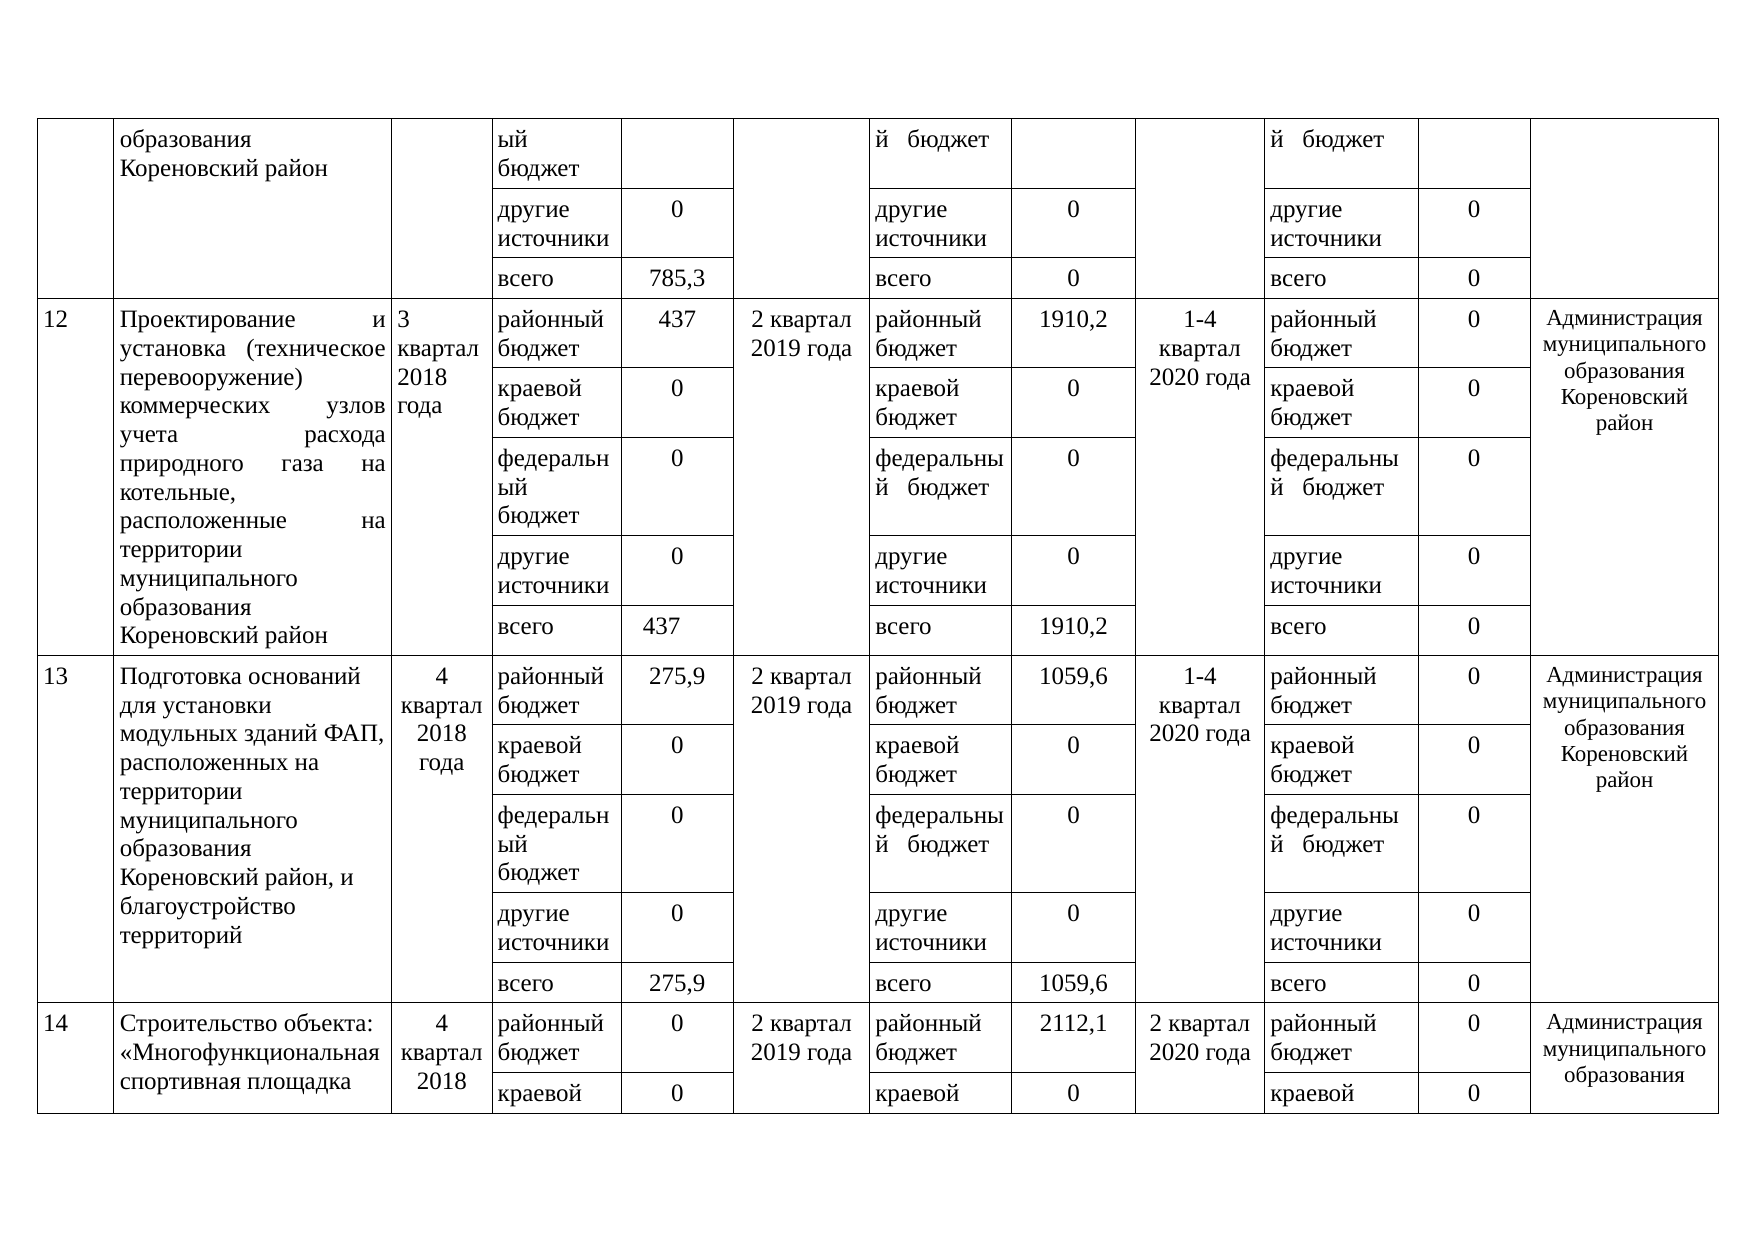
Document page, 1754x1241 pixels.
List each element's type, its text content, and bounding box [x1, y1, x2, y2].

table_cell 0 [1419, 1073, 1530, 1112]
table_cell другие источники [870, 893, 1011, 961]
table_cell [734, 119, 869, 298]
table_cell краевой [1265, 1073, 1418, 1112]
table_cell другие источники [493, 536, 621, 604]
table_cell 1059,6 [1012, 963, 1135, 1002]
table_cell 14 [38, 1003, 113, 1112]
table_cell 1-4 квартал 2020 года [1136, 656, 1264, 1002]
table_cell 0 [1012, 893, 1135, 961]
table_cell другие источники [1265, 189, 1418, 257]
table_cell всего [870, 963, 1011, 1002]
table_cell 0 [622, 438, 733, 535]
table_cell другие источники [493, 189, 621, 257]
table_cell й бюджет [870, 119, 1011, 188]
table_cell 1910,2 [1012, 299, 1135, 367]
table_cell районный бюджет [870, 299, 1011, 367]
table_cell 0 [1419, 1003, 1530, 1072]
table_cell Администрация муниципального образования [1531, 1003, 1718, 1112]
table_cell 0 [1419, 656, 1530, 724]
table_cell другие источники [1265, 536, 1418, 604]
table_cell 0 [622, 795, 733, 892]
table_cell 0 [622, 893, 733, 961]
table_cell 275,9 [622, 963, 733, 1002]
table_cell 275,9 [622, 656, 733, 724]
table_cell всего [870, 258, 1011, 298]
table_cell другие источники [1265, 893, 1418, 961]
table_cell 4 квартал 2018 года [392, 656, 492, 1002]
table_cell федеральный бюджет [870, 795, 1011, 892]
table_cell федеральный бюджет [870, 438, 1011, 535]
table_cell федеральный бюджет [1265, 795, 1418, 892]
table_cell всего [493, 258, 621, 298]
table_cell 0 [1012, 725, 1135, 794]
table_cell 0 [1012, 368, 1135, 437]
table_cell 0 [622, 368, 733, 437]
table_cell [1136, 119, 1264, 298]
table_cell 1-4 квартал 2020 года [1136, 299, 1264, 655]
table_cell 0 [1012, 258, 1135, 298]
table_cell 0 [1419, 606, 1530, 655]
table_cell Проектирование и установка (техническое перевооружение) коммерческих узлов учета расхода природного газа на котельные, расположенные на территории муниципального образования Кореновский район [114, 299, 391, 655]
table_cell Подготовка оснований для установки модульных зданий ФАП, расположенных на территории муниципального образования Кореновский район, и благоустройство территорий [114, 656, 391, 1002]
table_cell 12 [38, 299, 113, 655]
table_cell 2 квартал 2019 года [734, 656, 869, 1002]
table_cell 437 [622, 299, 733, 367]
table_cell 0 [1012, 536, 1135, 604]
table_cell 3 квартал 2018 года [392, 299, 492, 655]
table_cell ый бюджет [493, 119, 621, 188]
table_cell 13 [38, 656, 113, 1002]
table_cell другие источники [493, 893, 621, 961]
table_cell [392, 119, 492, 298]
table_cell другие источники [870, 536, 1011, 604]
table_cell 0 [1419, 189, 1530, 257]
table_cell районный бюджет [1265, 1003, 1418, 1072]
table_cell 785,3 [622, 258, 733, 298]
table_cell 0 [1419, 258, 1530, 298]
table_cell 0 [1419, 795, 1530, 892]
table_cell всего [1265, 963, 1418, 1002]
table_cell 4 квартал 2018 [392, 1003, 492, 1112]
table_cell 1910,2 [1012, 606, 1135, 655]
table_cell 0 [622, 189, 733, 257]
table_cell районный бюджет [870, 1003, 1011, 1072]
table_cell 2 квартал 2020 года [1136, 1003, 1264, 1112]
table_cell Администрация муниципального образования Кореновский район [1531, 656, 1718, 1002]
table_cell 0 [622, 725, 733, 794]
table_cell 2112,1 [1012, 1003, 1135, 1072]
table_cell Строительство объекта: «Многофункциональная спортивная площадка [114, 1003, 391, 1112]
table_cell [38, 119, 113, 298]
table_cell 0 [622, 1073, 733, 1112]
table_cell [622, 119, 733, 188]
table_cell краевой [493, 1073, 621, 1112]
table_cell 0 [1419, 893, 1530, 961]
table_cell 2 квартал 2019 года [734, 299, 869, 655]
table_cell краевой бюджет [1265, 725, 1418, 794]
table_cell 0 [622, 536, 733, 604]
table_cell всего [870, 606, 1011, 655]
table_cell й бюджет [1265, 119, 1418, 188]
table_cell всего [493, 963, 621, 1002]
table_cell Администрация муниципального образования Кореновский район [1531, 299, 1718, 655]
table_cell краевой бюджет [493, 368, 621, 437]
table_cell краевой [870, 1073, 1011, 1112]
table_cell краевой бюджет [1265, 368, 1418, 437]
table_cell районный бюджет [493, 299, 621, 367]
table_cell [1531, 119, 1718, 298]
table_cell всего [1265, 258, 1418, 298]
table_cell краевой бюджет [870, 725, 1011, 794]
table_cell 437 [622, 606, 733, 655]
table_cell районный бюджет [1265, 656, 1418, 724]
table_cell федеральный бюджет [493, 438, 621, 535]
table_cell 0 [1419, 963, 1530, 1002]
table_cell [1012, 119, 1135, 188]
table_cell 0 [1419, 368, 1530, 437]
table_cell федеральный бюджет [493, 795, 621, 892]
table_cell 1059,6 [1012, 656, 1135, 724]
table_cell 2 квартал 2019 года [734, 1003, 869, 1112]
table_cell 0 [1419, 299, 1530, 367]
table_cell 0 [1419, 438, 1530, 535]
table_cell образования Кореновский район [114, 119, 391, 298]
table_cell районный бюджет [870, 656, 1011, 724]
table_cell [1419, 119, 1530, 188]
table_cell районный бюджет [1265, 299, 1418, 367]
table_cell краевой бюджет [870, 368, 1011, 437]
table_cell 0 [1419, 536, 1530, 604]
table_cell краевой бюджет [493, 725, 621, 794]
table_cell 0 [622, 1003, 733, 1072]
table_cell 0 [1012, 1073, 1135, 1112]
table_cell 0 [1012, 189, 1135, 257]
table_cell районный бюджет [493, 656, 621, 724]
table_cell федеральный бюджет [1265, 438, 1418, 535]
table_cell всего [1265, 606, 1418, 655]
table_cell 0 [1012, 795, 1135, 892]
table_cell другие источники [870, 189, 1011, 257]
table_cell 0 [1012, 438, 1135, 535]
table_cell 0 [1419, 725, 1530, 794]
table_cell всего [493, 606, 621, 655]
table_cell районный бюджет [493, 1003, 621, 1072]
